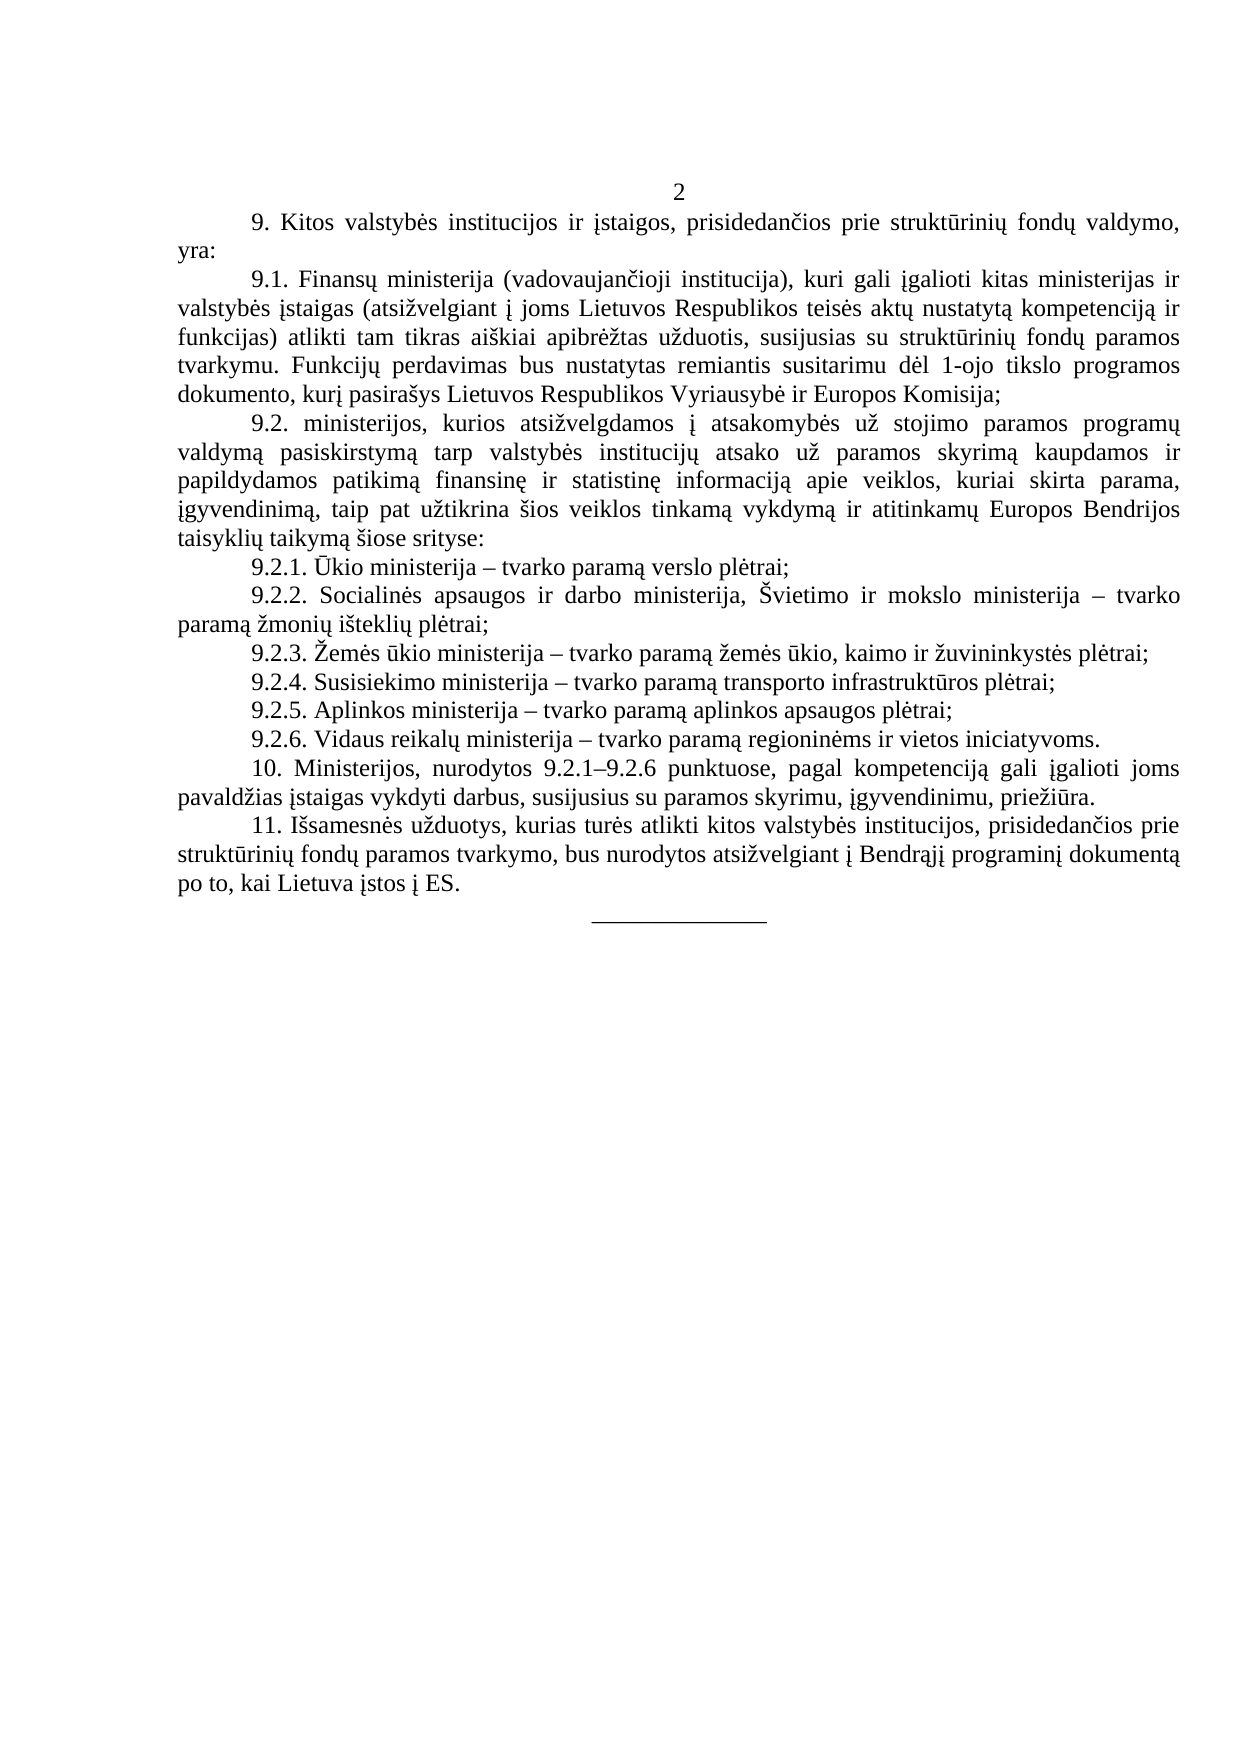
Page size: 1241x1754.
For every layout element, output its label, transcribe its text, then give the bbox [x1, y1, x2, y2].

text 9.2.4. Susisiekimo ministerija – tvarko paramą transporto infrastruktūros plėtrai; [177, 667, 1181, 695]
text 9.2.5. Aplinkos ministerija – tvarko paramą aplinkos apsaugos plėtrai; [177, 695, 1181, 724]
text 9.2.1. Ūkio ministerija – tvarko paramą verslo plėtrai; [177, 552, 1181, 580]
text 9.2.6. Vidaus reikalų ministerija – tvarko paramą regioninėms ir vietos iniciatyvoms. [177, 724, 1181, 753]
text 9.2. ministerijos, kurios atsižvelgdamos į atsakomybės už stojimo paramos programų valdymą pasiskirstymą tarp valstybės institucijų atsako už paramos skyrimą kaupdamos ir papildydamos patikimą finansinę ir statistinę informaciją apie veiklos, kuriai skirta parama, įgyvendinimą, taip pat užtikrina šios veiklos tinkamą vykdymą ir atitinkamų Europos Bendrijos taisyklių taikymą šiose srityse: [177, 408, 1181, 552]
text 11. Išsamesnės užduotys, kurias turės atlikti kitos valstybės institucijos, prisidedančios prie struktūrinių fondų paramos tvarkymo, bus nurodytos atsižvelgiant į Bendrąjį programinį dokumentą po to, kai Lietuva įstos į ES. [177, 810, 1181, 897]
text ______________ [177, 897, 1181, 925]
text 9.2.3. Žemės ūkio ministerija – tvarko paramą žemės ūkio, kaimo ir žuvininkystės plėtrai; [177, 638, 1181, 667]
text 9.2.2. Socialinės apsaugos ir darbo ministerija, Švietimo ir mokslo ministerija – tvarko paramą žmonių išteklių plėtrai; [177, 580, 1181, 638]
text 9.1. Finansų ministerija (vadovaujančioji institucija), kuri gali įgalioti kitas ministerijas ir valstybės įstaigas (atsižvelgiant į joms Lietuvos Respublikos teisės aktų nustatytą kompetenciją ir funkcijas) atlikti tam tikras aiškiai apibrėžtas užduotis, susijusias su struktūrinių fondų paramos tvarkymu. Funkcijų perdavimas bus nustatytas remiantis susitarimu dėl 1-ojo tikslo programos dokumento, kurį pasirašys Lietuvos Respublikos Vyriausybė ir Europos Komisija; [177, 264, 1181, 408]
text 9. Kitos valstybės institucijos ir įstaigos, prisidedančios prie struktūrinių fondų valdymo, yra: [177, 207, 1181, 264]
text 10. Ministerijos, nurodytos 9.2.1–9.2.6 punktuose, pagal kompetenciją gali įgalioti joms pavaldžias įstaigas vykdyti darbus, susijusius su paramos skyrimu, įgyvendinimu, priežiūra. [177, 753, 1181, 810]
